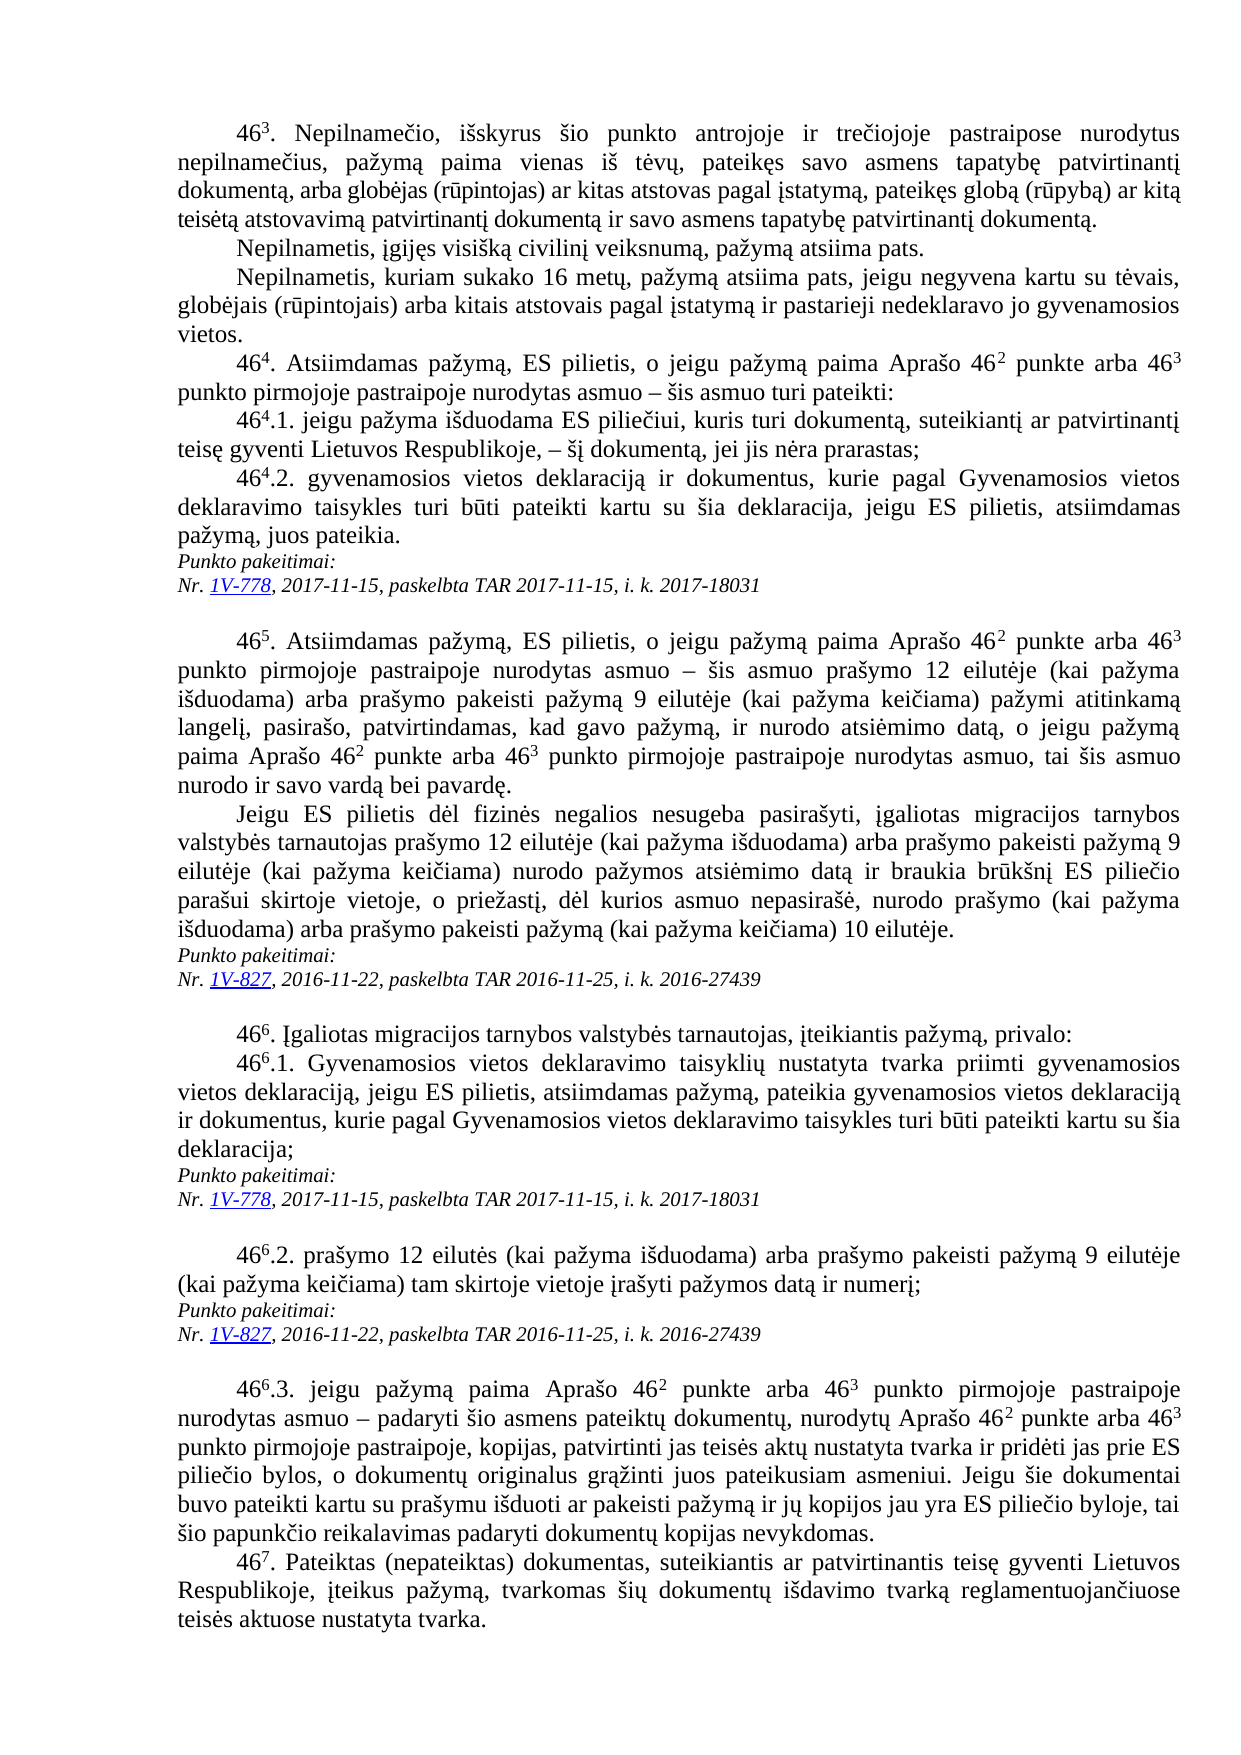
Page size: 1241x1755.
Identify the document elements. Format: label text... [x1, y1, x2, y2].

text 466.2. prašymo 12 eilutės (kai pažyma išduodama) arba prašymo pakeisti pažymą 9 eilutėje (kai pažyma keičiama) tam skirtoje vietoje įrašyti pažymos datą ir numerį; [177, 1240, 1181, 1297]
text Jeigu ES pilietis dėl fizinės negalios nesugeba pasirašyti, įgaliotas migracijos tarnybos valstybės tarnautojas prašymo 12 eilutėje (kai pažyma išduodama) arba prašymo pakeisti pažymą 9 eilutėje (kai pažyma keičiama) nurodo pažymos atsiėmimo datą ir braukia brūkšnį ES piliečio parašui skirtoje vietoje, o priežastį, dėl kurios asmuo nepasirašė, nurodo prašymo (kai pažyma išduodama) arba prašymo pakeisti pažymą (kai pažyma keičiama) 10 eilutėje. [177, 799, 1181, 942]
text Nr. 1V-778, 2017-11-15, paskelbta TAR 2017-11-15, i. k. 2017-18031 [177, 1187, 1181, 1211]
text Punkto pakeitimai: [177, 1163, 1181, 1187]
text 467. Pateiktas (nepateiktas) dokumentas, suteikiantis ar patvirtinantis teisę gyventi Lietuvos Respublikoje, įteikus pažymą, tvarkomas šių dokumentų išdavimo tvarką reglamentuojančiuose teisės aktuose nustatyta tvarka. [177, 1547, 1181, 1633]
text 466.3. jeigu pažymą paima Aprašo 462 punkte arba 463 punkto pirmojoje pastraipoje nurodytas asmuo – padaryti šio asmens pateiktų dokumentų, nurodytų Aprašo 462 punkte arba 463 punkto pirmojoje pastraipoje, kopijas, patvirtinti jas teisės aktų nustatyta tvarka ir pridėti jas prie ES piliečio bylos, o dokumentų originalus grąžinti juos pateikusiam asmeniui. Jeigu šie dokumentai buvo pateikti kartu su prašymu išduoti ar pakeisti pažymą ir jų kopijos jau yra ES piliečio byloje, tai šio papunkčio reikalavimas padaryti dokumentų kopijas nevykdomas. [177, 1374, 1181, 1547]
text 464.1. jeigu pažyma išduodama ES piliečiui, kuris turi dokumentą, suteikiantį ar patvirtinantį teisę gyventi Lietuvos Respublikoje, – šį dokumentą, jei jis nėra prarastas; [177, 406, 1181, 463]
text 466.1. Gyvenamosios vietos deklaravimo taisyklių nustatyta tvarka priimti gyvenamosios vietos deklaraciją, jeigu ES pilietis, atsiimdamas pažymą, pateikia gyvenamosios vietos deklaraciją ir dokumentus, kurie pagal Gyvenamosios vietos deklaravimo taisykles turi būti pateikti kartu su šia deklaracija; [177, 1048, 1181, 1163]
text Nepilnametis, kuriam sukako 16 metų, pažymą atsiima pats, jeigu negyvena kartu su tėvais, globėjais (rūpintojais) arba kitais atstovais pagal įstatymą ir pastarieji nedeklaravo jo gyvenamosios vietos. [177, 262, 1181, 348]
text Punkto pakeitimai: [177, 549, 1181, 573]
text 465. Atsiimdamas pažymą, ES pilietis, o jeigu pažymą paima Aprašo 462 punkte arba 463 punkto pirmojoje pastraipoje nurodytas asmuo – šis asmuo prašymo 12 eilutėje (kai pažyma išduodama) arba prašymo pakeisti pažymą 9 eilutėje (kai pažyma keičiama) pažymi atitinkamą langelį, pasirašo, patvirtindamas, kad gavo pažymą, ir nurodo atsiėmimo datą, o jeigu pažymą paima Aprašo 462 punkte arba 463 punkto pirmojoje pastraipoje nurodytas asmuo, tai šis asmuo nurodo ir savo vardą bei pavardę. [177, 626, 1181, 799]
text Nr. 1V-827, 2016-11-22, paskelbta TAR 2016-11-25, i. k. 2016-27439 [177, 967, 1181, 991]
text Nr. 1V-778, 2017-11-15, paskelbta TAR 2017-11-15, i. k. 2017-18031 [177, 573, 1181, 597]
text 463. Nepilnamečio, išskyrus šio punkto antrojoje ir trečiojoje pastraipose nurodytus nepilnamečius, pažymą paima vienas iš tėvų, pateikęs savo asmens tapatybę patvirtinantį dokumentą, arba globėjas (rūpintojas) ar kitas atstovas pagal įstatymą, pateikęs globą (rūpybą) ar kitą teisėtą atstovavimą patvirtinantį dokumentą ir savo asmens tapatybę patvirtinantį dokumentą. [177, 118, 1181, 233]
text 464. Atsiimdamas pažymą, ES pilietis, o jeigu pažymą paima Aprašo 462 punkte arba 463 punkto pirmojoje pastraipoje nurodytas asmuo – šis asmuo turi pateikti: [177, 348, 1181, 406]
text Punkto pakeitimai: [177, 942, 1181, 967]
text 466. Įgaliotas migracijos tarnybos valstybės tarnautojas, įteikiantis pažymą, privalo: [177, 1019, 1181, 1048]
text 464.2. gyvenamosios vietos deklaraciją ir dokumentus, kurie pagal Gyvenamosios vietos deklaravimo taisykles turi būti pateikti kartu su šia deklaracija, jeigu ES pilietis, atsiimdamas pažymą, juos pateikia. [177, 463, 1181, 549]
text Nr. 1V-827, 2016-11-22, paskelbta TAR 2016-11-25, i. k. 2016-27439 [177, 1322, 1181, 1346]
text Punkto pakeitimai: [177, 1297, 1181, 1322]
text Nepilnametis, įgijęs visišką civilinį veiksnumą, pažymą atsiima pats. [177, 233, 1181, 262]
